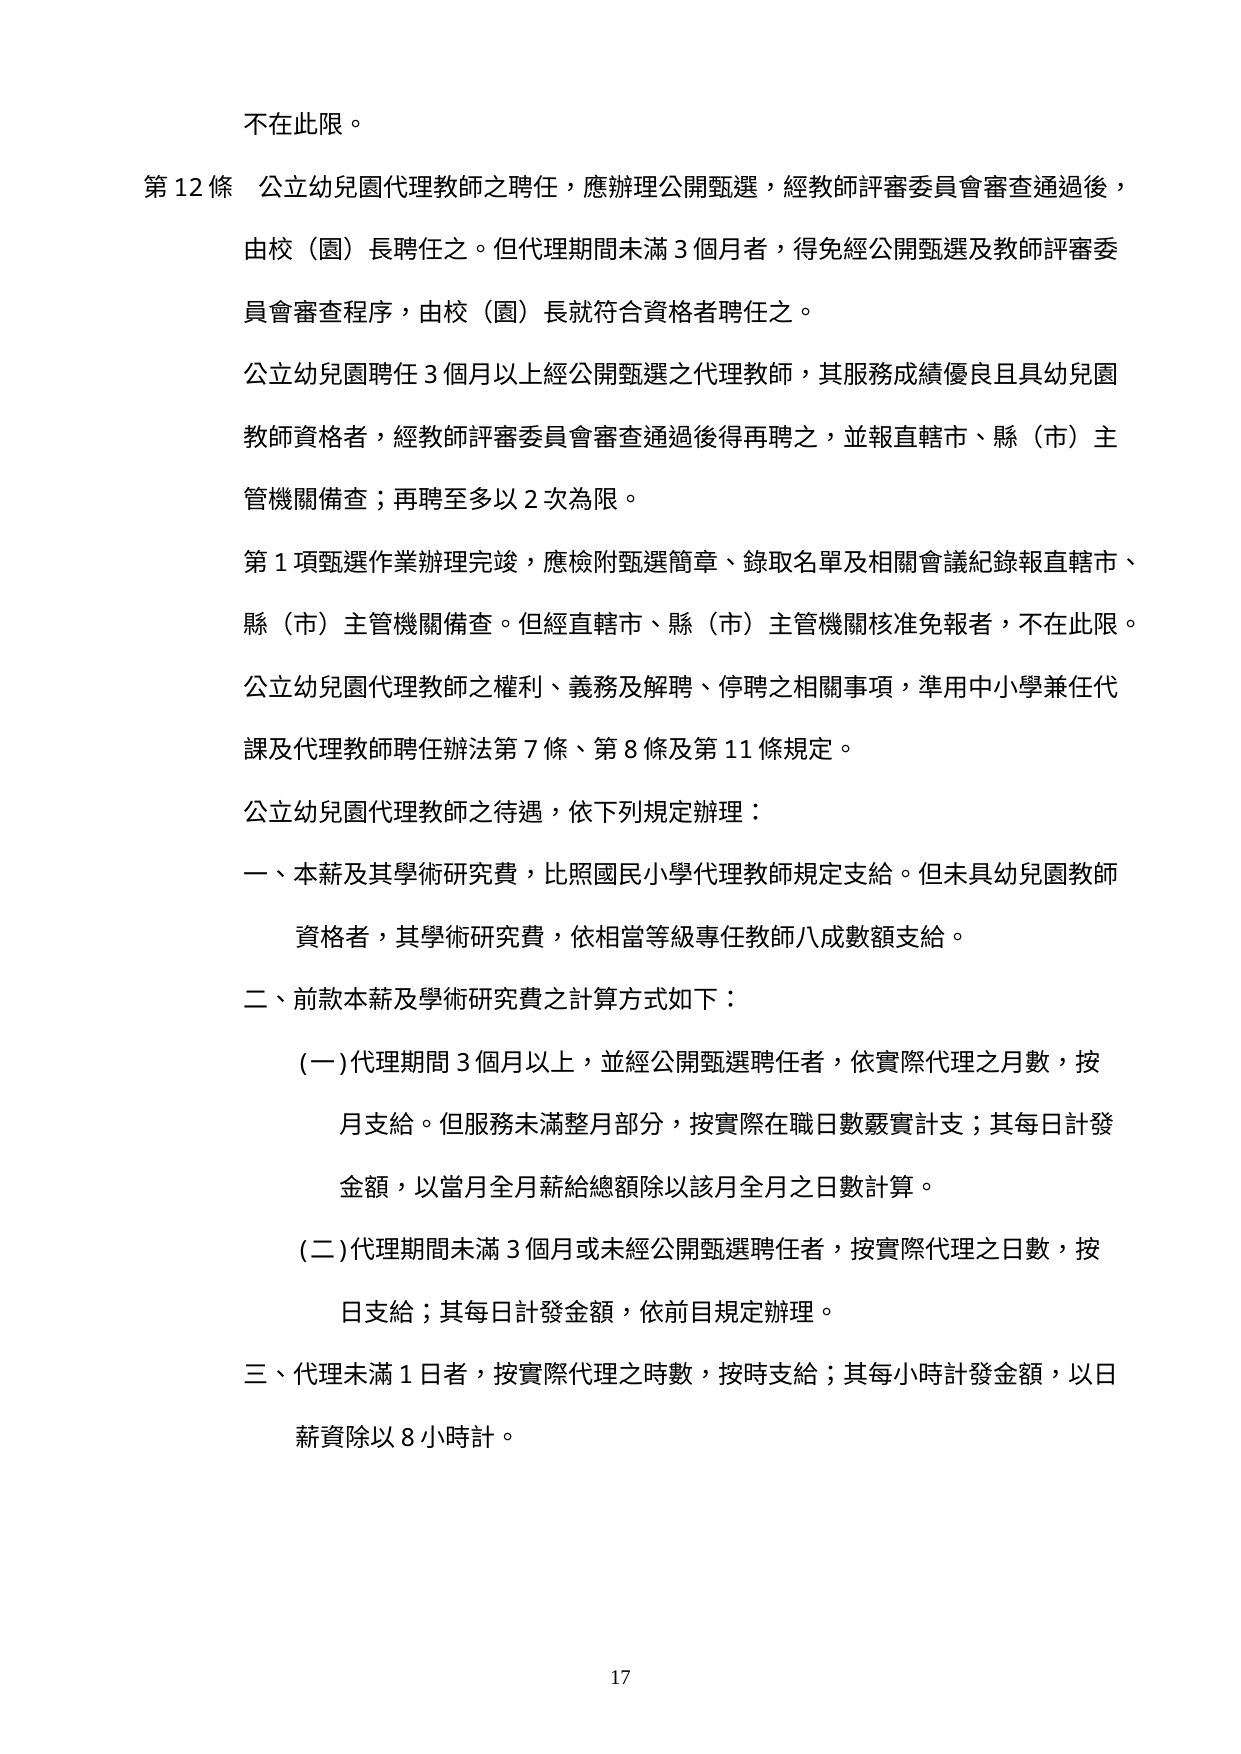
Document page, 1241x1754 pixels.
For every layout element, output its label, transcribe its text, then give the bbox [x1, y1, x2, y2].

text 第12條 公立幼兒園代理教師之聘任，應辦理公開甄選，經教師評審委員會審查通過後，由校（園）長聘任之。但代理期間未滿3個月者，得免經公開甄選及教師評審委員會審查程序，由校（園）長就符合資格者聘任之。 [143, 143, 1122, 331]
text (二)代理期間未滿3個月或未經公開甄選聘任者，按實際代理之日數，按日支給；其每日計發金額，依前目規定辦理。 [281, 1206, 1122, 1331]
text 公立幼兒園代理教師之待遇，依下列規定辦理： [243, 768, 1122, 831]
text 三、代理未滿1日者，按實際代理之時數，按時支給；其每小時計發金額，以日薪資除以8小時計。 [243, 1331, 1122, 1456]
text (一)代理期間3個月以上，並經公開甄選聘任者，依實際代理之月數，按月支給。但服務未滿整月部分，按實際在職日數覈實計支；其每日計發金額，以當月全月薪給總額除以該月全月之日數計算。 [281, 1018, 1122, 1206]
text 二、前款本薪及學術研究費之計算方式如下： [243, 956, 1122, 1018]
text 公立幼兒園聘任3個月以上經公開甄選之代理教師，其服務成績優良且具幼兒園教師資格者，經教師評審委員會審查通過後得再聘之，並報直轄市、縣（市）主管機關備查；再聘至多以2次為限。 [243, 331, 1122, 518]
text 一、本薪及其學術研究費，比照國民小學代理教師規定支給。但未具幼兒園教師資格者，其學術研究費，依相當等級專任教師八成數額支給。 [243, 831, 1122, 956]
text 不在此限。 [243, 81, 1122, 143]
text 第1項甄選作業辦理完竣，應檢附甄選簡章、錄取名單及相關會議紀錄報直轄市、縣（市）主管機關備查。但經直轄市、縣（市）主管機關核准免報者，不在此限。公立幼兒園代理教師之權利、義務及解聘、停聘之相關事項，準用中小學兼任代課及代理教師聘任辦法第7條、第8條及第11條規定。 [243, 518, 1122, 768]
